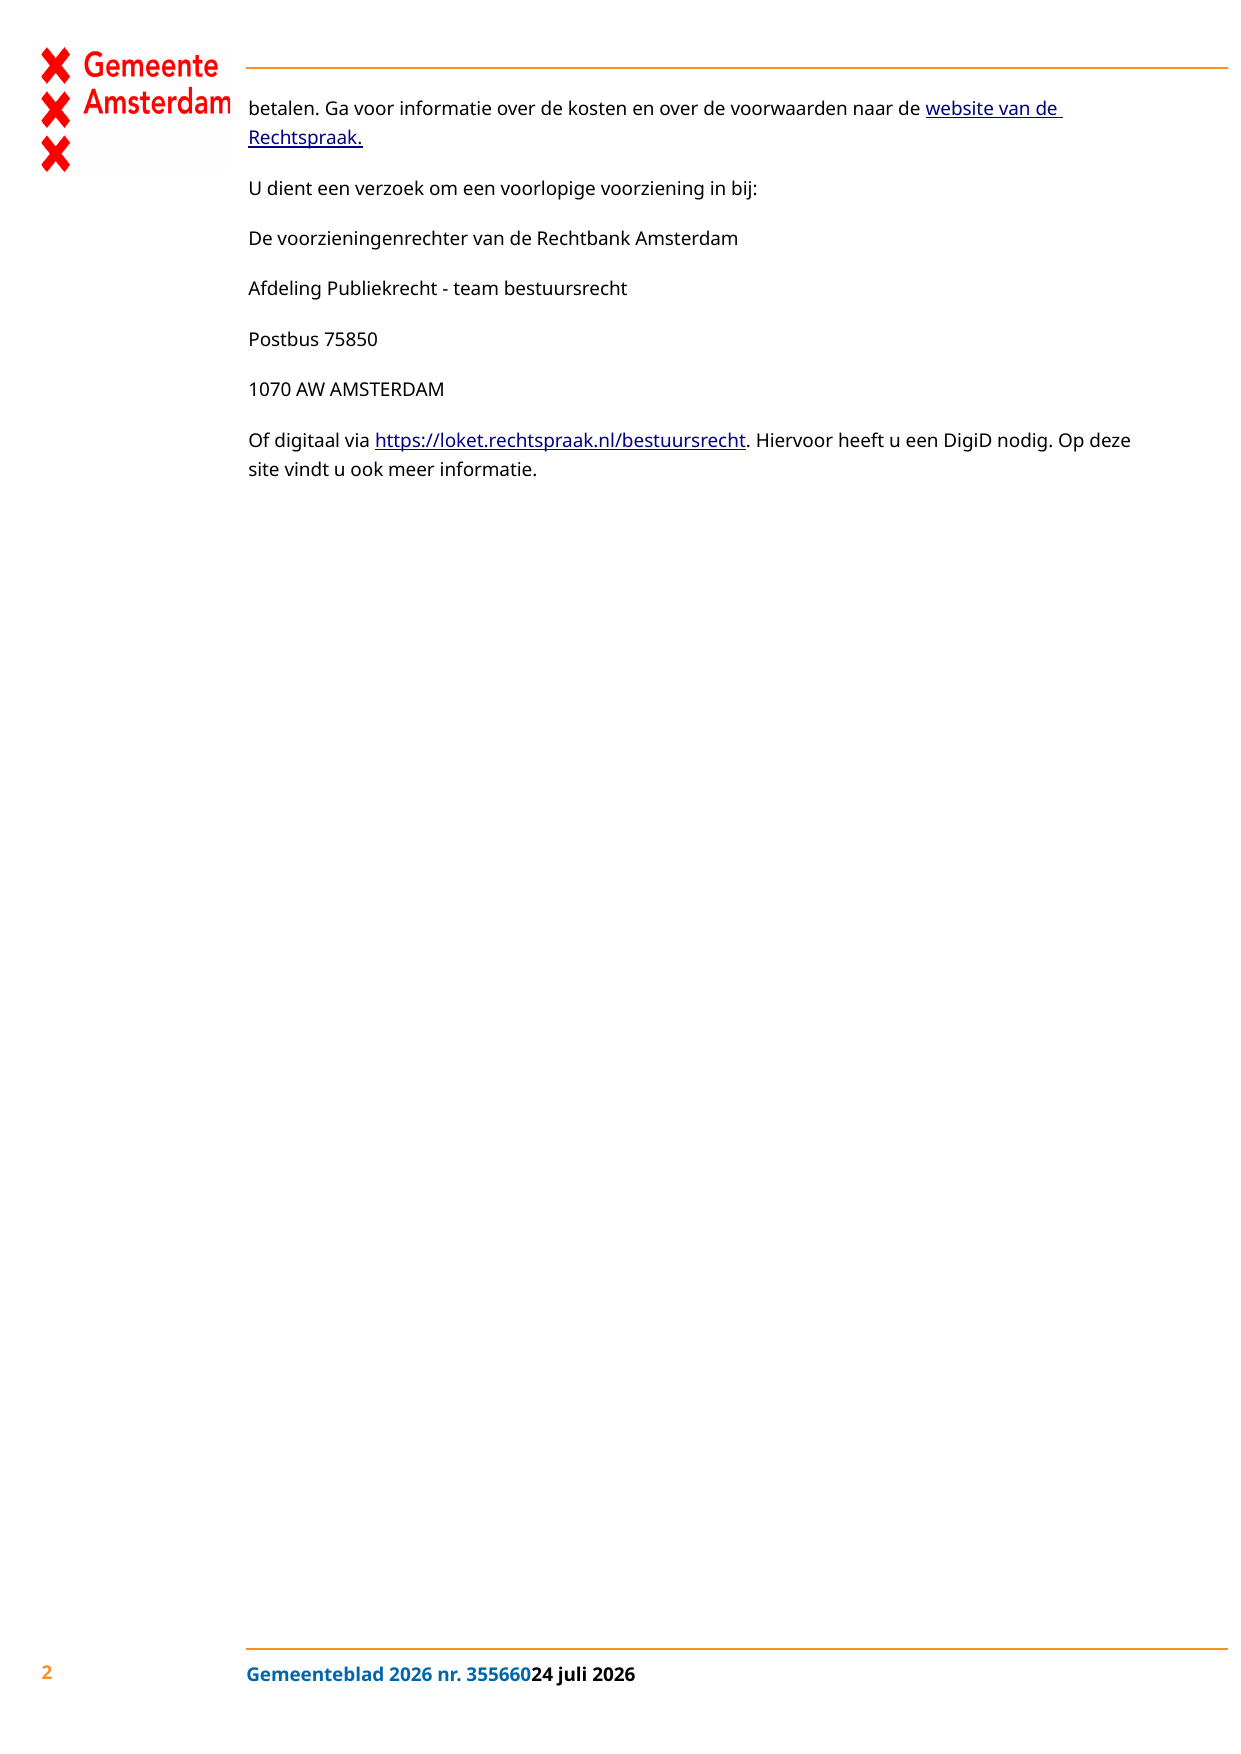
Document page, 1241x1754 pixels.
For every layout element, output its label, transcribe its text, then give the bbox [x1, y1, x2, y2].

text Afdeling Publiekrecht - team bestuursrecht [248, 276, 1152, 301]
text Postbus 75850 [248, 326, 1152, 352]
text 1070 AW AMSTERDAM [248, 376, 1152, 402]
text Of digitaal via https://loket.rechtspraak.nl/bestuursrecht. Hiervoor heeft u een DigiD nodig. Op deze site vindt u ook meer informatie. [248, 427, 1152, 482]
picture [41, 47, 231, 172]
text De voorzieningenrechter van de Rechtbank Amsterdam [248, 225, 1152, 251]
text betalen. Ga voor informatie over de kosten en over de voorwaarden naar de website van de Rechtspraak. [248, 95, 1152, 150]
text U dient een verzoek om een voorlopige voorziening in bij: [248, 175, 1152, 201]
